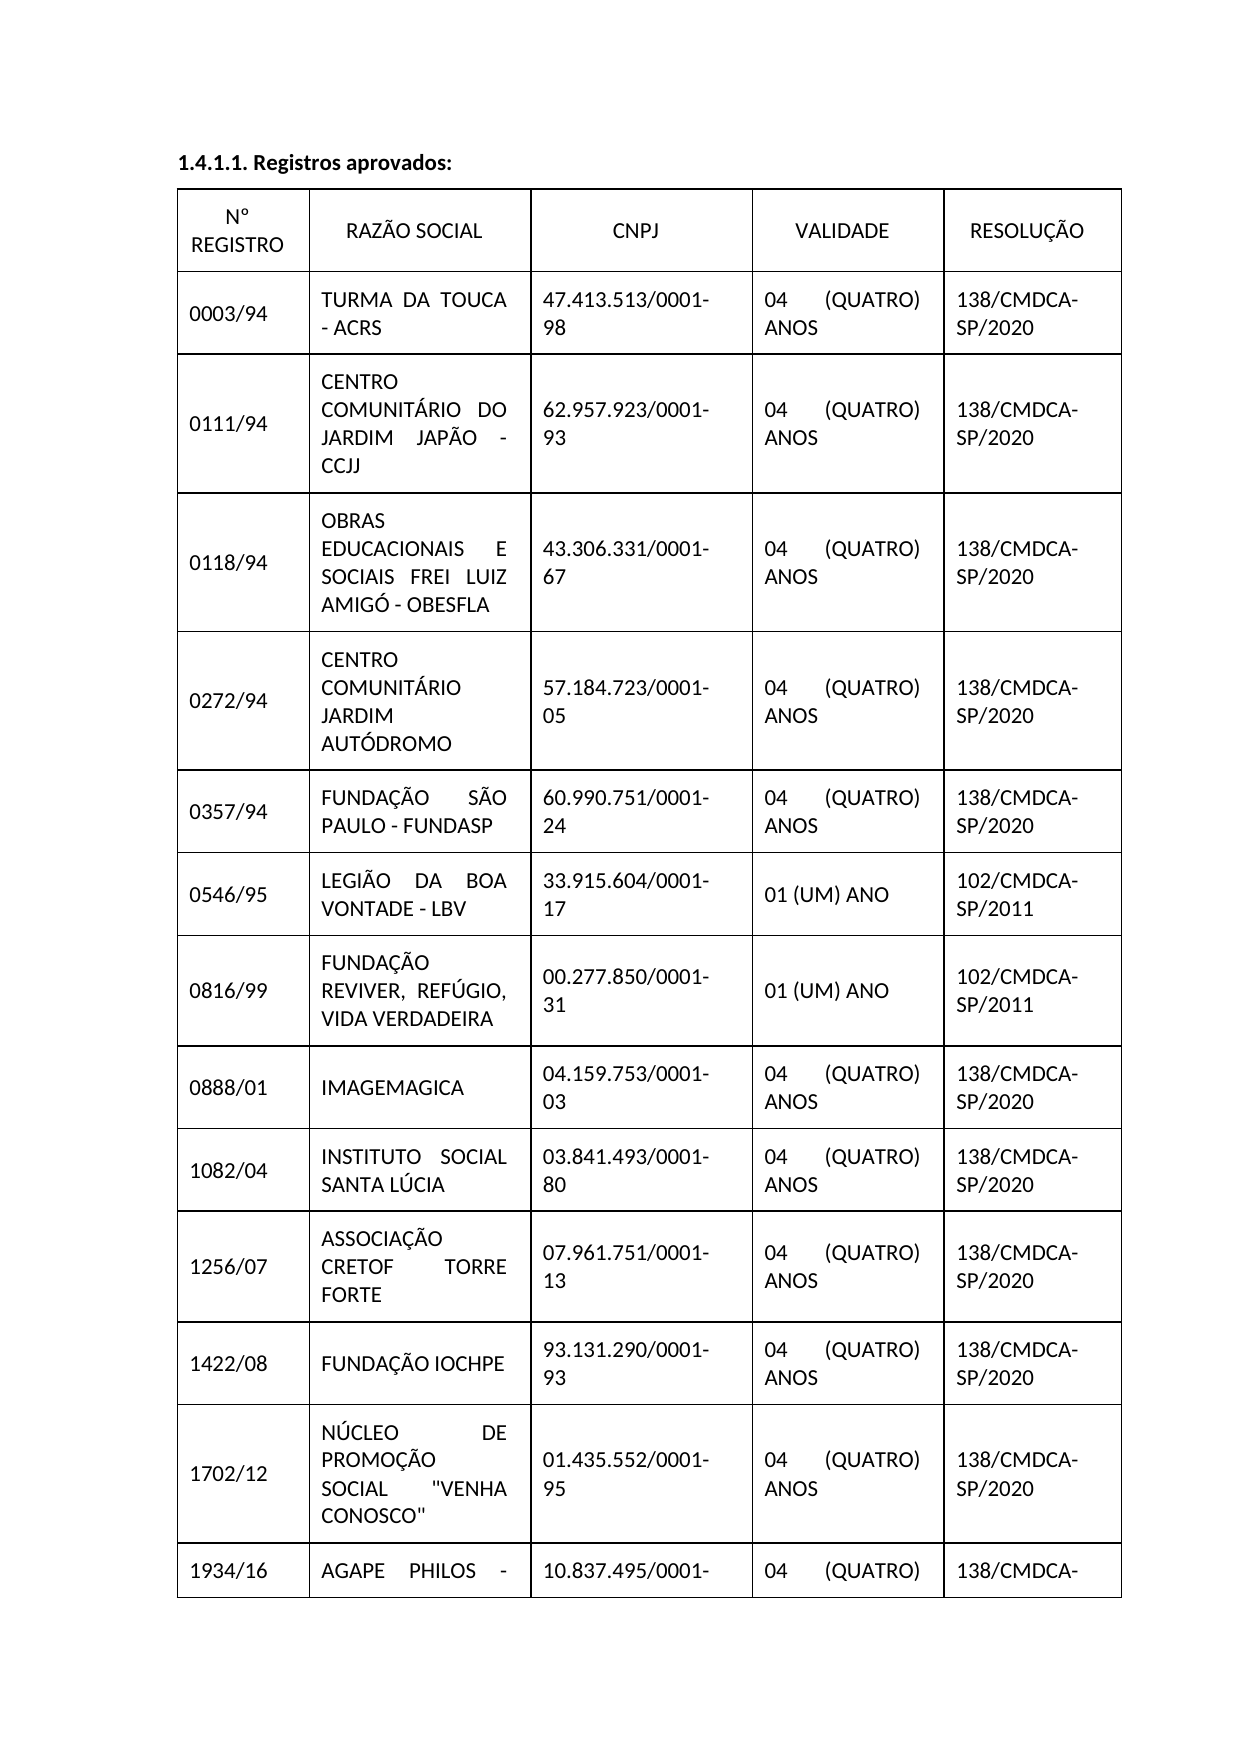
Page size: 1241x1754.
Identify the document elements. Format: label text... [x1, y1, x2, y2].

table_cell 93.131.290/0001-93 [532, 1323, 752, 1403]
table_cell 04 (QUATRO) ANOS [753, 1129, 943, 1210]
table_cell ASSOCIAÇÃO CRETOF TORRE FORTE [310, 1212, 530, 1321]
table_cell 04 (QUATRO) ANOS [753, 1405, 943, 1542]
table_cell 0888/01 [178, 1047, 309, 1128]
table_cell 138/CMDCA-SP/2020 [945, 355, 1121, 492]
table_cell 04 (QUATRO) ANOS [753, 494, 943, 631]
table_cell 1934/16 [178, 1544, 309, 1597]
table_cell 04 (QUATRO) [753, 1544, 943, 1597]
table_cell 04 (QUATRO) ANOS [753, 1047, 943, 1128]
table_header CNPJ [532, 190, 752, 271]
table_cell TURMA DA TOUCA - ACRS [310, 272, 530, 353]
table_cell 138/CMDCA-SP/2020 [945, 1047, 1121, 1128]
table_cell 04 (QUATRO) ANOS [753, 355, 943, 492]
table_cell 138/CMDCA- [945, 1544, 1121, 1597]
table_cell IMAGEMAGICA [310, 1047, 530, 1128]
table_cell 138/CMDCA-SP/2020 [945, 632, 1121, 769]
table_cell 07.961.751/0001-13 [532, 1212, 752, 1321]
table_cell 10.837.495/0001- [532, 1544, 752, 1597]
table_cell 0357/94 [178, 771, 309, 852]
table_header VALIDADE [753, 190, 943, 271]
table_header RESOLUÇÃO [945, 190, 1121, 271]
table_cell 04 (QUATRO) ANOS [753, 272, 943, 353]
table_cell 1702/12 [178, 1405, 309, 1542]
table_cell 01 (UM) ANO [753, 853, 943, 934]
table_cell 102/CMDCA-SP/2011 [945, 853, 1121, 934]
table_cell 01.435.552/0001-95 [532, 1405, 752, 1542]
table_cell 00.277.850/0001-31 [532, 936, 752, 1045]
table_cell 1082/04 [178, 1129, 309, 1210]
table_cell 62.957.923/0001-93 [532, 355, 752, 492]
table_cell 04 (QUATRO) ANOS [753, 1212, 943, 1321]
table_cell 138/CMDCA-SP/2020 [945, 1129, 1121, 1210]
table_cell 33.915.604/0001-17 [532, 853, 752, 934]
table_cell 0111/94 [178, 355, 309, 492]
table_cell FUNDAÇÃO REVIVER, REFÚGIO, VIDA VERDADEIRA [310, 936, 530, 1045]
table_header Nº REGISTRO [178, 190, 309, 271]
table_cell 0816/99 [178, 936, 309, 1045]
table_cell 03.841.493/0001-80 [532, 1129, 752, 1210]
table_cell 47.413.513/0001-98 [532, 272, 752, 353]
table_cell FUNDAÇÃO IOCHPE [310, 1323, 530, 1403]
table_cell 60.990.751/0001-24 [532, 771, 752, 852]
table_cell 04 (QUATRO) ANOS [753, 771, 943, 852]
table_cell LEGIÃO DA BOA VONTADE - LBV [310, 853, 530, 934]
table_cell 04.159.753/0001-03 [532, 1047, 752, 1128]
table_cell FUNDAÇÃO SÃO PAULO - FUNDASP [310, 771, 530, 852]
table_cell 57.184.723/0001-05 [532, 632, 752, 769]
table_cell 04 (QUATRO) ANOS [753, 632, 943, 769]
table_cell 1422/08 [178, 1323, 309, 1403]
table_cell 138/CMDCA-SP/2020 [945, 1405, 1121, 1542]
table_cell 138/CMDCA-SP/2020 [945, 771, 1121, 852]
table_cell 0118/94 [178, 494, 309, 631]
table_cell AGAPE PHILOS [310, 1544, 530, 1597]
table_cell NÚCLEO DE PROMOÇÃO SOCIAL "VENHA CONOSCO" [310, 1405, 530, 1542]
table_cell 01 (UM) ANO [753, 936, 943, 1045]
table_cell 0546/95 [178, 853, 309, 934]
table_cell OBRAS EDUCACIONAIS E SOCIAIS FREI LUIZ AMIGÓ - OBESFLA [310, 494, 530, 631]
table_cell 0003/94 [178, 272, 309, 353]
table_cell 04 (QUATRO) ANOS [753, 1323, 943, 1403]
table_header RAZÃO SOCIAL [310, 190, 530, 271]
table_cell CENTRO COMUNITÁRIO JARDIM AUTÓDROMO [310, 632, 530, 769]
table_cell 0272/94 [178, 632, 309, 769]
table_cell INSTITUTO SOCIAL SANTA LÚCIA [310, 1129, 530, 1210]
table_cell 43.306.331/0001-67 [532, 494, 752, 631]
table_cell 1256/07 [178, 1212, 309, 1321]
table_cell 138/CMDCA-SP/2020 [945, 1323, 1121, 1403]
table_cell 138/CMDCA-SP/2020 [945, 1212, 1121, 1321]
text 1.4.1.1. Registros aprovados: [177, 148, 1051, 176]
table_cell 138/CMDCA-SP/2020 [945, 272, 1121, 353]
table_cell 138/CMDCA-SP/2020 [945, 494, 1121, 631]
table_cell CENTRO COMUNITÁRIO DO JARDIM JAPÃO - CCJJ [310, 355, 530, 492]
table_cell 102/CMDCA-SP/2011 [945, 936, 1121, 1045]
